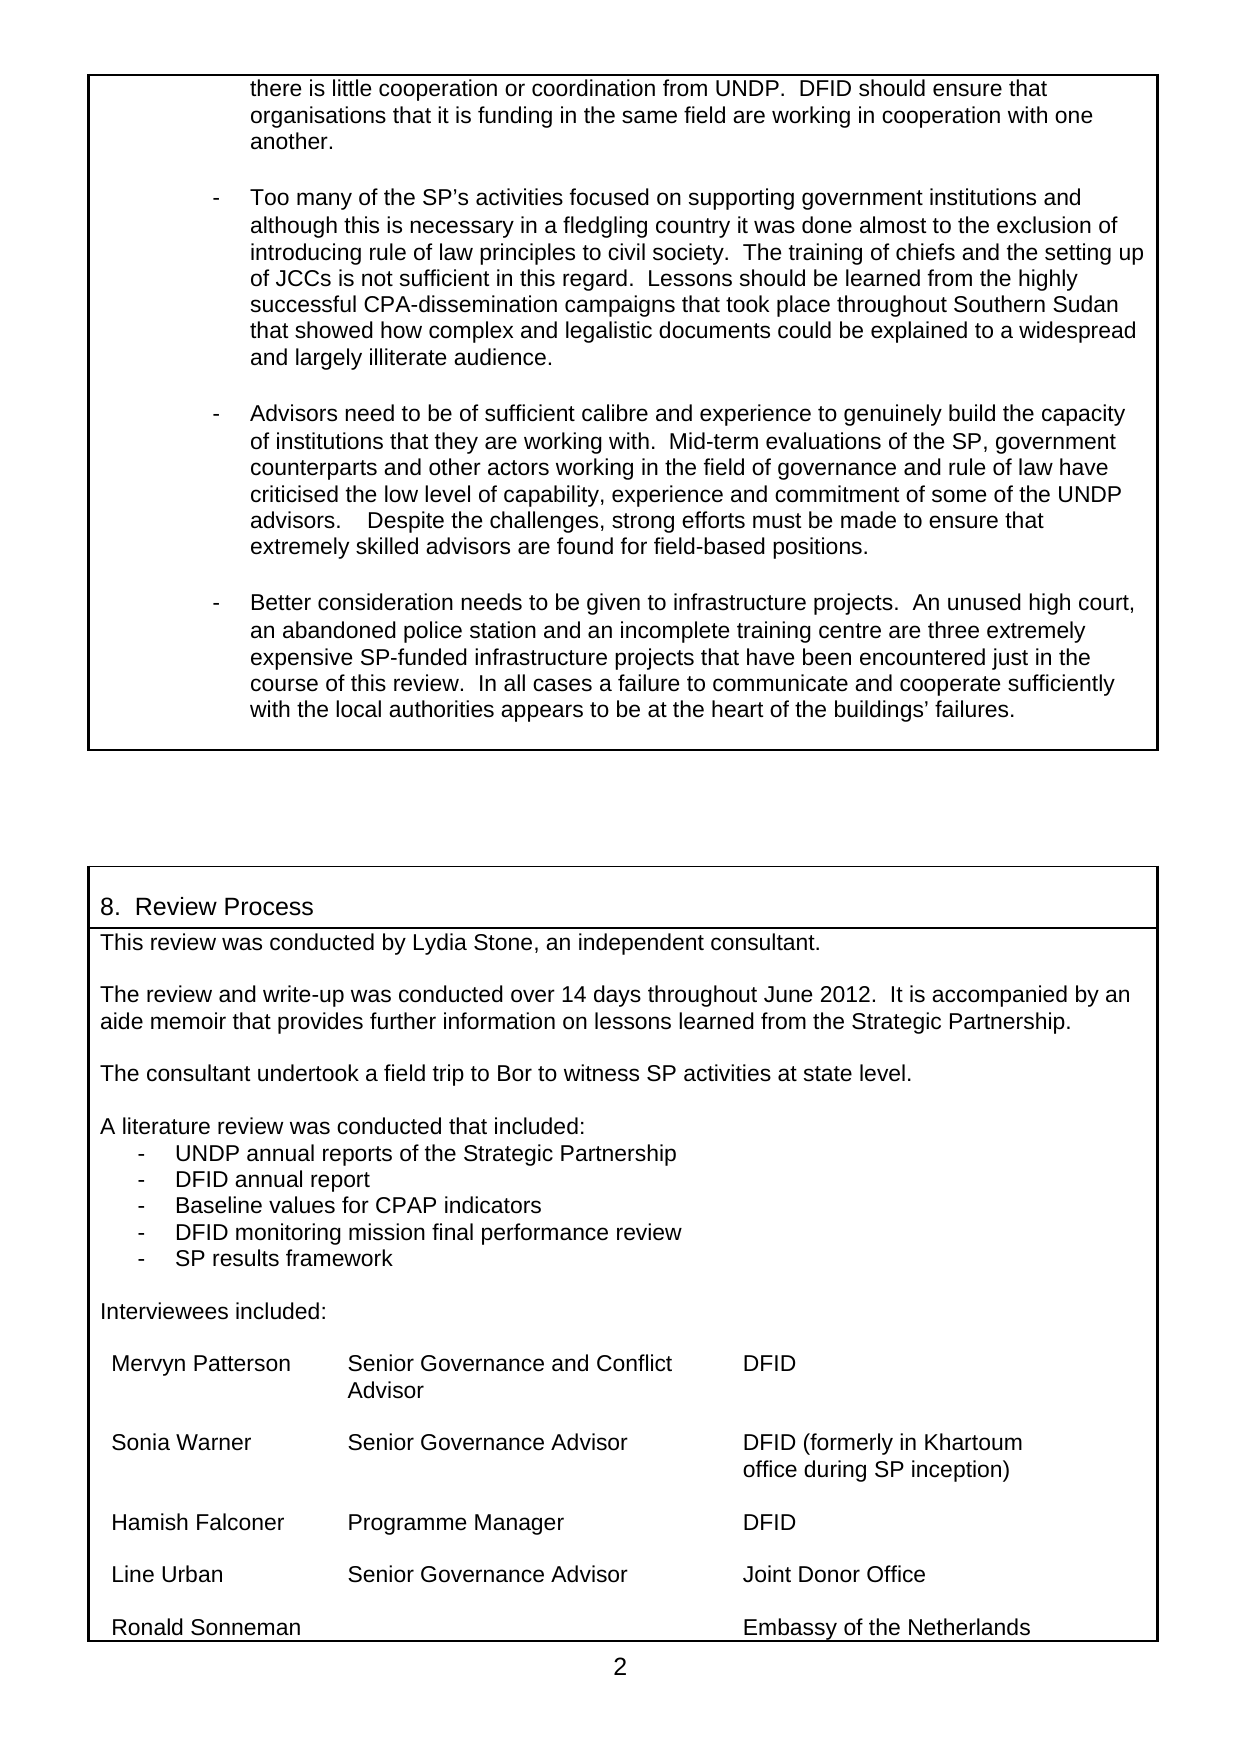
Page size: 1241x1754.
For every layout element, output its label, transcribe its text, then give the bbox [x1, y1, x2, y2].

table_header Senior Governance and Conflict Advisor [336, 1350, 731, 1429]
table_cell Line Urban [100, 1561, 336, 1614]
table_cell Ronald Sonneman [100, 1614, 336, 1640]
table_cell DFID (formerly in Khartoum office during SP inception) [731, 1429, 1045, 1508]
table_header 8. Review Process [90, 867, 1156, 927]
table_header Mervyn Patterson [100, 1350, 336, 1429]
table_cell Embassy of the Netherlands [731, 1614, 1045, 1640]
table_cell Sonia Warner [100, 1429, 336, 1508]
table_cell [336, 1614, 731, 1640]
table_cell DFID [731, 1509, 1045, 1561]
table_cell Senior Governance Advisor [336, 1429, 731, 1508]
table_cell Hamish Falconer [100, 1509, 336, 1561]
table_cell This review was conducted by Lydia Stone, an independent consultant. The review and write-up was conducted over 14 days throughout June 2012. It is accompanied by an aide memoir that provides further information on lessons learned from the Strategic Partnership. The consultant undertook a field trip to Bor to witness SP activities at state level. A literature review was conducted that included: UNDP annual reports of the Strategic Partnership DFID annual report Baseline values for CPAP indicators DFID monitoring mission final performance review SP results framework Interviewees included: [90, 929, 1156, 1640]
table_cell Joint Donor Office [731, 1561, 1045, 1614]
table_cell The Strategic Partnership may be evaluated by two criteria: Its success as a funding vehicle Its success in achieving programmatic aims. In the first regard the conclusion must be that the SP failed. It has been said many times by interviewees during the review process that the SP was “neither strategic, nor a partnership”. Indeed many of the UNDP staff who were interviewed spoke of the SP as a “flexible fund”, seemingly with no understanding of the SP’s original purpose. DFID must shoulder some of the responsibility for the failure of the partnership by failing to remain engaged. With just two Southern Sudan-based staff at the time the SPII began in 2009 DFID’s resources were over-stretched and the responsibility for engaging with and monitoring the SP was handed to the Joint Donor Office (JDO). Despite doing commendable work, the JDO did not have the same authority as the donors themselves and therefore was not able to hold UNDP to account in the same way that a donor would have been able to. The theory behind the first phase of the SP in 2005 was that it would bring donors, UNDP and the Government of Southern Sudan together to work on governance and rule of law projects strategically. However, according to senior UNDP staff, while the GoSS had ownership at project level of many UNDP projects it never had any ownership of the SPII arrangement, and government representation at Steering Committee meetings was only nominal. Many interviewees during the review process have commented that Steering Committee meetings focused more on administrative issues than programmatic or strategic issues. Since these meetings were the most important opportunity for donors and GoSS input to the SP it is concerning that they were not used for strategic purposes. One donor representative interviewed said that it felt like the SP was simply a UNDP vehicle. However, in the role of a flexible fund the SP was highly successful, enabling funds to be shifted from one programme to the next according to need, reducing the administrative burden between UNDP and the donors. One example would be when DFID decided to make available US$10 million to be spent on UNVs, the SP funding that had previously been intended for that programme was able to be moved to another programme where there was a shortfall. Although the fund was set up as a strategic partnership, by the end of its lifespan it had become, de facto, a flexible pool. While the donors are not happy with this outcome they must share some of the responsibility for allowing it to happen. Lessons Learned from SPII as a Funding Vehicle The original decision to set up a “strategic partnership” was taken for the purpose of supporting an under-performing UNDP. If the original intent had been adhered to UNDP would have benefitted from DFID’s support and DFID may have had greater confidence in the SP. In future if DFID sets up an SP it must maintain engagement and commitment to enable the partnership to meet its maximum potential. In many ways UNDP treated the Strategic Partnership mechanism as a flexible pooled fund. In this context the SP provided UNDP with a vehicle to move funds between projects as and when they were needed without UNDP repeatedly having to return to donors with funding requests. As such it was successful in lowering the administrative burden. If a Strategic Partnership is to involve the government it must be ensured that the government representatives at Steering Committee meetings are sufficiently senior and empowered to take decisions. For a Strategic Partnership to succeed Steering Committee meetings must be held regularly and must focus on programmatic issues, not merely administrative issues as this is the key opportunity for all partners to input to the process. In the case of the SPII, Steering Committee meetings were held at most twice a year, which was insufficient. The DFID advisor tasked with over-seeing the SPII had far too many other duties to commit sufficient time to overseeing the SP. To maintain engagement in a Strategic Partnership of this scale DFID must commit at least 50% of one staff member’s time. Despite the JDO having competent staff to oversee the SP it was not a sufficient substitution for DFID’s direct involvement. An intermediary such as the JDO cannot wield the same influence as the donor itself. With regard to the second criterion, the SP’s success in achieving its programmatic aims, this is more difficult to measure, largely due to poor reporting and poor communication. The first point that is crucial to note in regard to this review is that although the majority of DFID’s logframe indicators are the same as the indicators in UNDP’s own logframe, UNDP appeared to be unfamiliar with the DFID logframe when it was presented at the beginning of the review process and took approximately three weeks to provide very brief responses against the indicators. Considering that DFID was the sole donor remaining in the post-independence South Sudan SP, agreeing a logframe between the two organisations should have been a simple matter. However it appears that there was a failure to reach a consensus in this regard. As a result, one of the DFID indicators (2.1) actually falls outside of UNDP’s entire work plan. This anomaly was flagged up in the last DFID Annual Report on the SP and a recommendation was made to remove the indicator however this recommendation was not acted upon. In other cases activities were undertaken by UNDP but not funded by the SP, while numerous activities were funded under the SP that were not in the DFID logframe. This could be viewed as an advantage; one of the SP’s strengths should have been that it was sufficiently flexible to alter its activities according to need rather than simply slavishly adhering to indicators. However during the course of this review it has become clear that DFID had little knowledge or oversight of the activities that were taking place under each output. One donor representative commented that, “It felt like UNDP were running the partnership and didn’t take donor input seriously. We would only receive annual funding plans a day before the meeting.” So although the flexibility of the SP was advantageous, it was not managed responsibly. With regard to programmatic aims, is important to remember that the SP was not a programme. It was a funding mechanism for UNDP to undertake a series of projects that fell within the scope of governance and rule of law. As such its objectives are somewhat ill-defined. DFID’s logframe outlined a series of indicators, but these represent only a fraction of the activities that could have been, and were, covered under the DFID agreed outcome of “strengthen democratic governance and equitable delivery of public services through capable, accountable and responsive government, state and local levels”. Activities funded under the SP included, for example, town planning, a road safety campaign and support for Governors’ and Commissioners’ forums amongst many others. All of these activities, if carried out well, could have been legitimate contributions to governance and rule of law even though they were not specifically identified activities in DFID’s logframe. The broad outcome and the similarly broad outputs of the SP were drawn from UNDP’s own Country Programme Action Plan (CPAP). The three SP Outputs in the DFID logframe correspond directly with the wording of the CPAP, therefore reporting on the SP should simply have been a matter of drawing out which activities had been funded by the SP. However UNDP’s reporting was extremely poor and in many cases it was difficult to ascertain exactly which activities were carried out using funds from the SP. For example the 2011 SP Annual Report lists the Commissioners’ Forums as an activity but then at the end of the paragraph it states that the forums never took place due to lack of funds. In the 2010 Annual Report some activities were reported then it is stated that these activities were not part of the SP. Unpicking exactly which activities were and were not funded as part of the SP over the three years is an almost forensic task. This poor reporting of the SP is not a phenomenon restricted to the review. A donor representative who attempted to monitor the activities of the SP said that: “Getting information out of UNDP was difficult and it was always late”. Another donor complained that at the meetings “UNDP themselves could not show us the successes. We left with a feeling that we didn’t know what had been achieved and what the goals were.” Lacking a clear theory of change and with poor reporting it is difficult to ascertain exactly what the SP set out to achieve, what activities were funded under the SP, and whether these activities contributed to improvements in governance and rule of law. However, this confusion notwithstanding, during the course of this review some broader successes can be identified: Support to decentralisation initiatives – The South Sudan Legislative Assembly chose decentralisation as a system of governance at independence. By placing much of its support at state level and building the capacity of local governments, UNDP has supported these decentralisation initiatives. Induction training for parliamentarians after independence – UNDP used SP funding to provide support to a fledgling government many of whose members had little or no experience in national government. The Commissioners’ and Governors’ Forums – These forums provide the opportunity for genuine decentralised politics to flourish. The provision of legal aid via the JCCs – Although the numbers attending the JCCs have been modest to date they are the first example of legal aid being made accessible to the wider population. The law library in the Ministry of Justice – The library is a well-equipped and well-used central resource. Support provided to the Human Rights Commission – Established in just 2009 the HRC has become prominent within government and has recently launched a three-year strategic plan. All senior staff members from partner organisations consulted as part of this review process were glad to see the end of the SP. While UNDP regretted the loss of what it viewed as a flexible funding mechanism, it was acknowledged that administrating the SP was more cumbersome than the benefits it brought and was not worth the damage that it caused to relationships between the organisation and donors. Some donors that had previously put funding into the SP have subsequently funded specific UNDP governance and rule of law programmes on a bilateral basis. On the part of the donors in general, and DFID in particular, there is a sense of relief at having reached the end of a programme that was increasingly dysfunctional and that repeatedly failed to deliver clear results. Lessons Learned from SPII’s Programmatic Work The SP spread itself too thinly over too many different programmes to have any significant impact in any particular area. A narrower remit would have enabled keener focus on the outcome, better oversight and clearer results. No records appear to exist as to UNDP and DFID agreeing to a change in logframe. If a logframe is changed partway through a programme it must be agreed by both parties and the agreement must be well documented. DFID must align its indicators with the wider programme it is supporting. In this case one of DFID’s SP indicators did not even fall within UNDP’s programme of work therefore they were entirely unable to report any activity on it. A stronger theory of change should have been identified for each of the SP Outputs, which would have provided indication as to the activities. The substantive benefit of activities must be evaluated alongside the quanitative achievements. For example, UNDP is able to report on the numbers of people who took part in various training but there is little information available as to the genuine increase in understanding of the participants. Both DFID and UNDP must ensure that mechanisms are in place to evaluate the qualitative value of such activities. Actors in the Rule of Law field that are bilaterally funded by DFID have complained that there is little cooperation or coordination from UNDP. DFID should ensure that organisations that it is funding in the same field are working in cooperation with one another. Too many of the SP’s activities focused on supporting government institutions and although this is necessary in a fledgling country it was done almost to the exclusion of introducing rule of law principles to civil society. The training of chiefs and the setting up of JCCs is not sufficient in this regard. Lessons should be learned from the highly successful CPA-dissemination campaigns that took place throughout Southern Sudan that showed how complex and legalistic documents could be explained to a widespread and largely illiterate audience. Advisors need to be of sufficient calibre and experience to genuinely build the capacity of institutions that they are working with. Mid-term evaluations of the SP, government counterparts and other actors working in the field of governance and rule of law have criticised the low level of capability, experience and commitment of some of the UNDP advisors. Despite the challenges, strong efforts must be made to ensure that extremely skilled advisors are found for field-based positions. Better consideration needs to be given to infrastructure projects. An unused high court, an abandoned police station and an incomplete training centre are three extremely expensive SP-funded infrastructure projects that have been encountered just in the course of this review. In all cases a failure to communicate and cooperate sufficiently with the local authorities appears to be at the heart of the buildings’ failures. [90, 76, 1156, 749]
table_cell Programme Manager [336, 1509, 731, 1561]
table_header DFID [731, 1350, 1045, 1429]
table_cell Senior Governance Advisor [336, 1561, 731, 1614]
